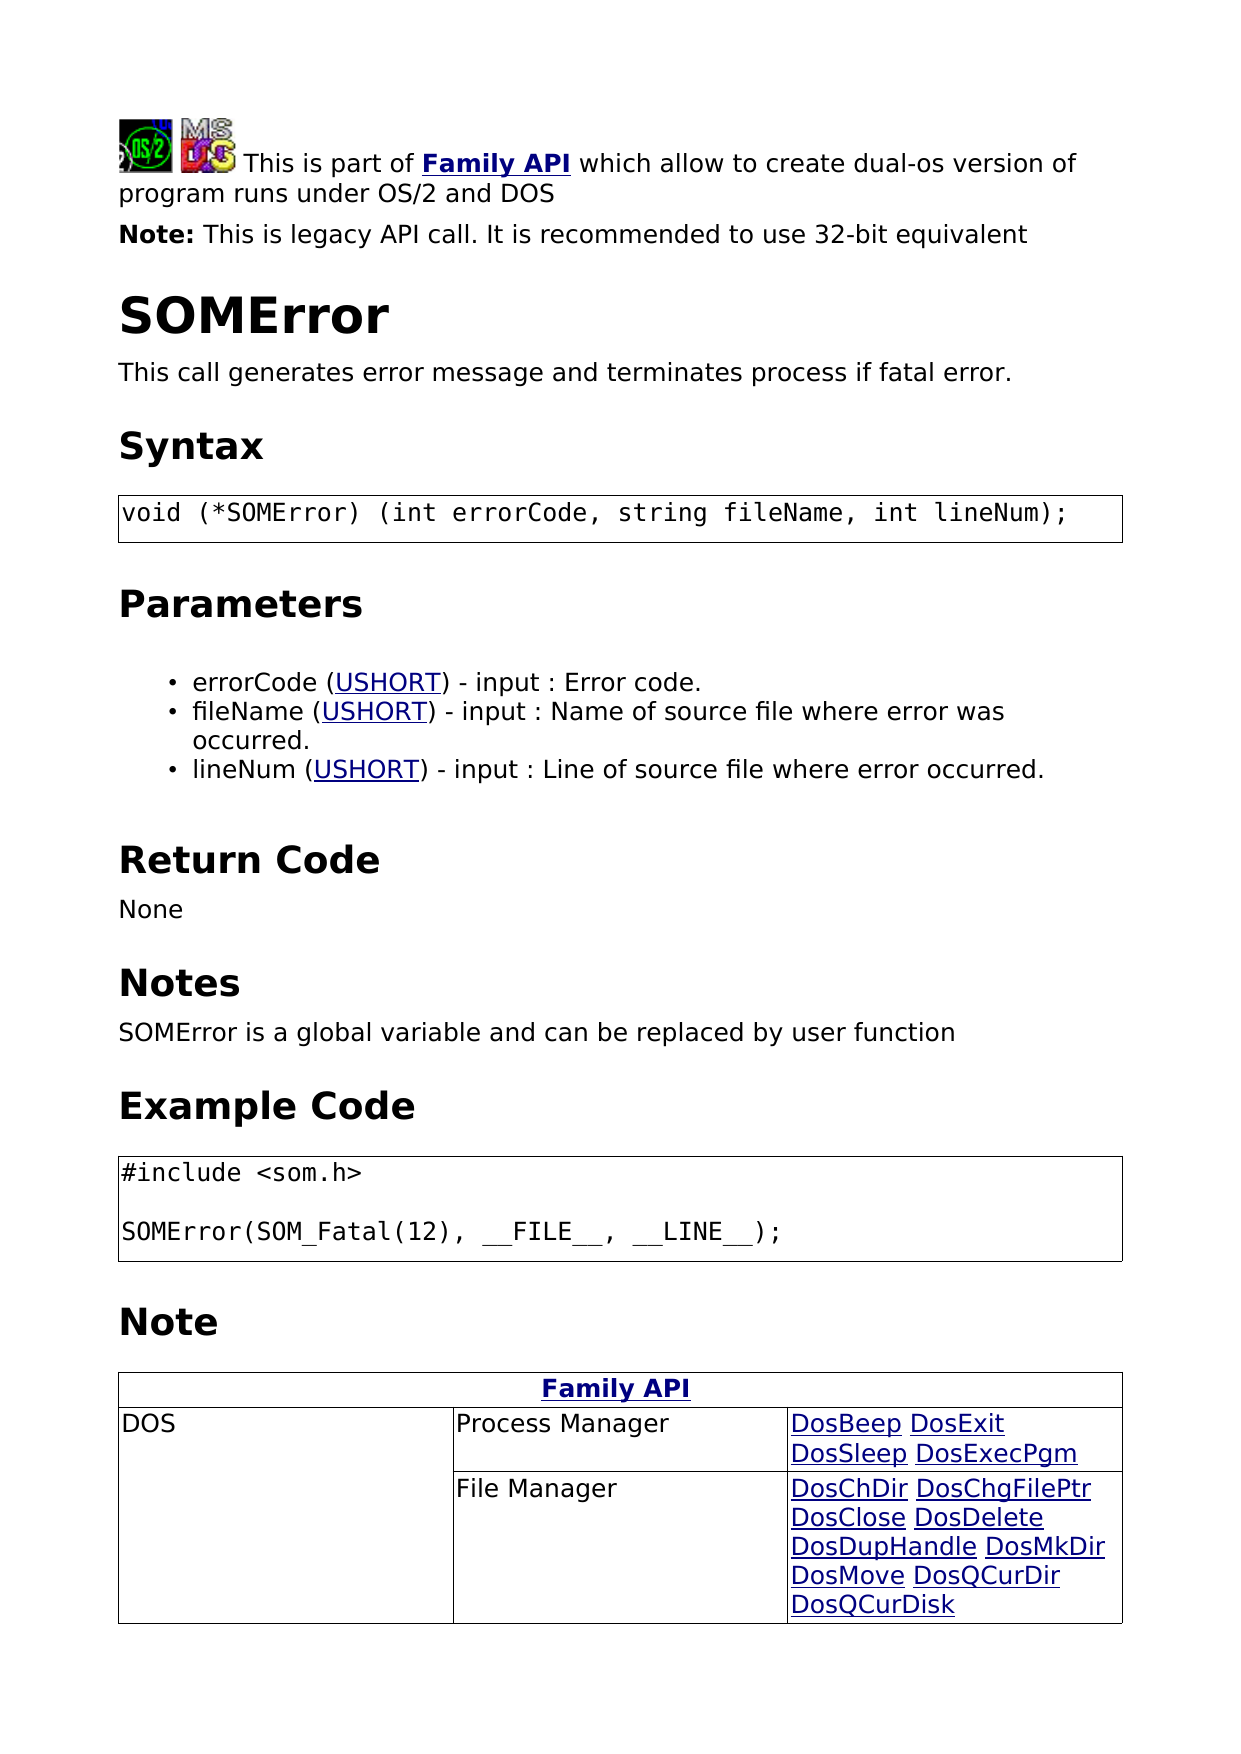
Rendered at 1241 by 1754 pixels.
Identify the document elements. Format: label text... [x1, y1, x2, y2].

table_cell DosBeep DosExit DosSleep DosExecPgm [788, 1408, 1122, 1471]
subtitle Note [118, 1301, 1122, 1344]
table_header Family API [119, 1373, 1122, 1407]
list fileName (USHORT) - input : Name of source file where error was occurred. [177, 697, 1122, 755]
subtitle SOMError [118, 287, 1122, 345]
subtitle Example Code [118, 1084, 1122, 1128]
table_cell DosChDir DosChgFilePtr DosClose DosDelete DosDupHandle DosMkDir DosMove DosQCurDir DosQCurDisk [788, 1472, 1122, 1623]
text Note: This is legacy API call. It is recommended to use 32-bit equivalent [118, 220, 1122, 249]
subtitle Notes [118, 962, 1122, 1005]
text This is part of Family API which allow to create dual-os version of program runs under OS/2 and DOS [118, 118, 1122, 208]
text This call generates error message and terminates process if fatal error. [118, 358, 1122, 387]
table_cell Process Manager [454, 1408, 787, 1471]
subtitle Syntax [118, 424, 1122, 468]
table_cell DOS [119, 1408, 453, 1623]
table_header #include <som.h> SOMError(SOM_Fatal(12), __FILE__, __LINE__); [119, 1157, 1122, 1261]
picture [180, 118, 236, 173]
subtitle Return Code [118, 839, 1122, 883]
text SOMError is a global variable and can be replaced by user function [118, 1018, 1122, 1047]
table_header void (*SOMError) (int errorCode, string fileName, int lineNum); [119, 496, 1122, 542]
list errorCode (USHORT) - input : Error code. [177, 668, 1122, 697]
list lineNum (USHORT) - input : Line of source file where error occurred. [177, 755, 1122, 784]
text None [118, 895, 1122, 924]
picture [118, 118, 173, 173]
subtitle Parameters [118, 582, 1122, 626]
table_cell File Manager [454, 1472, 787, 1623]
